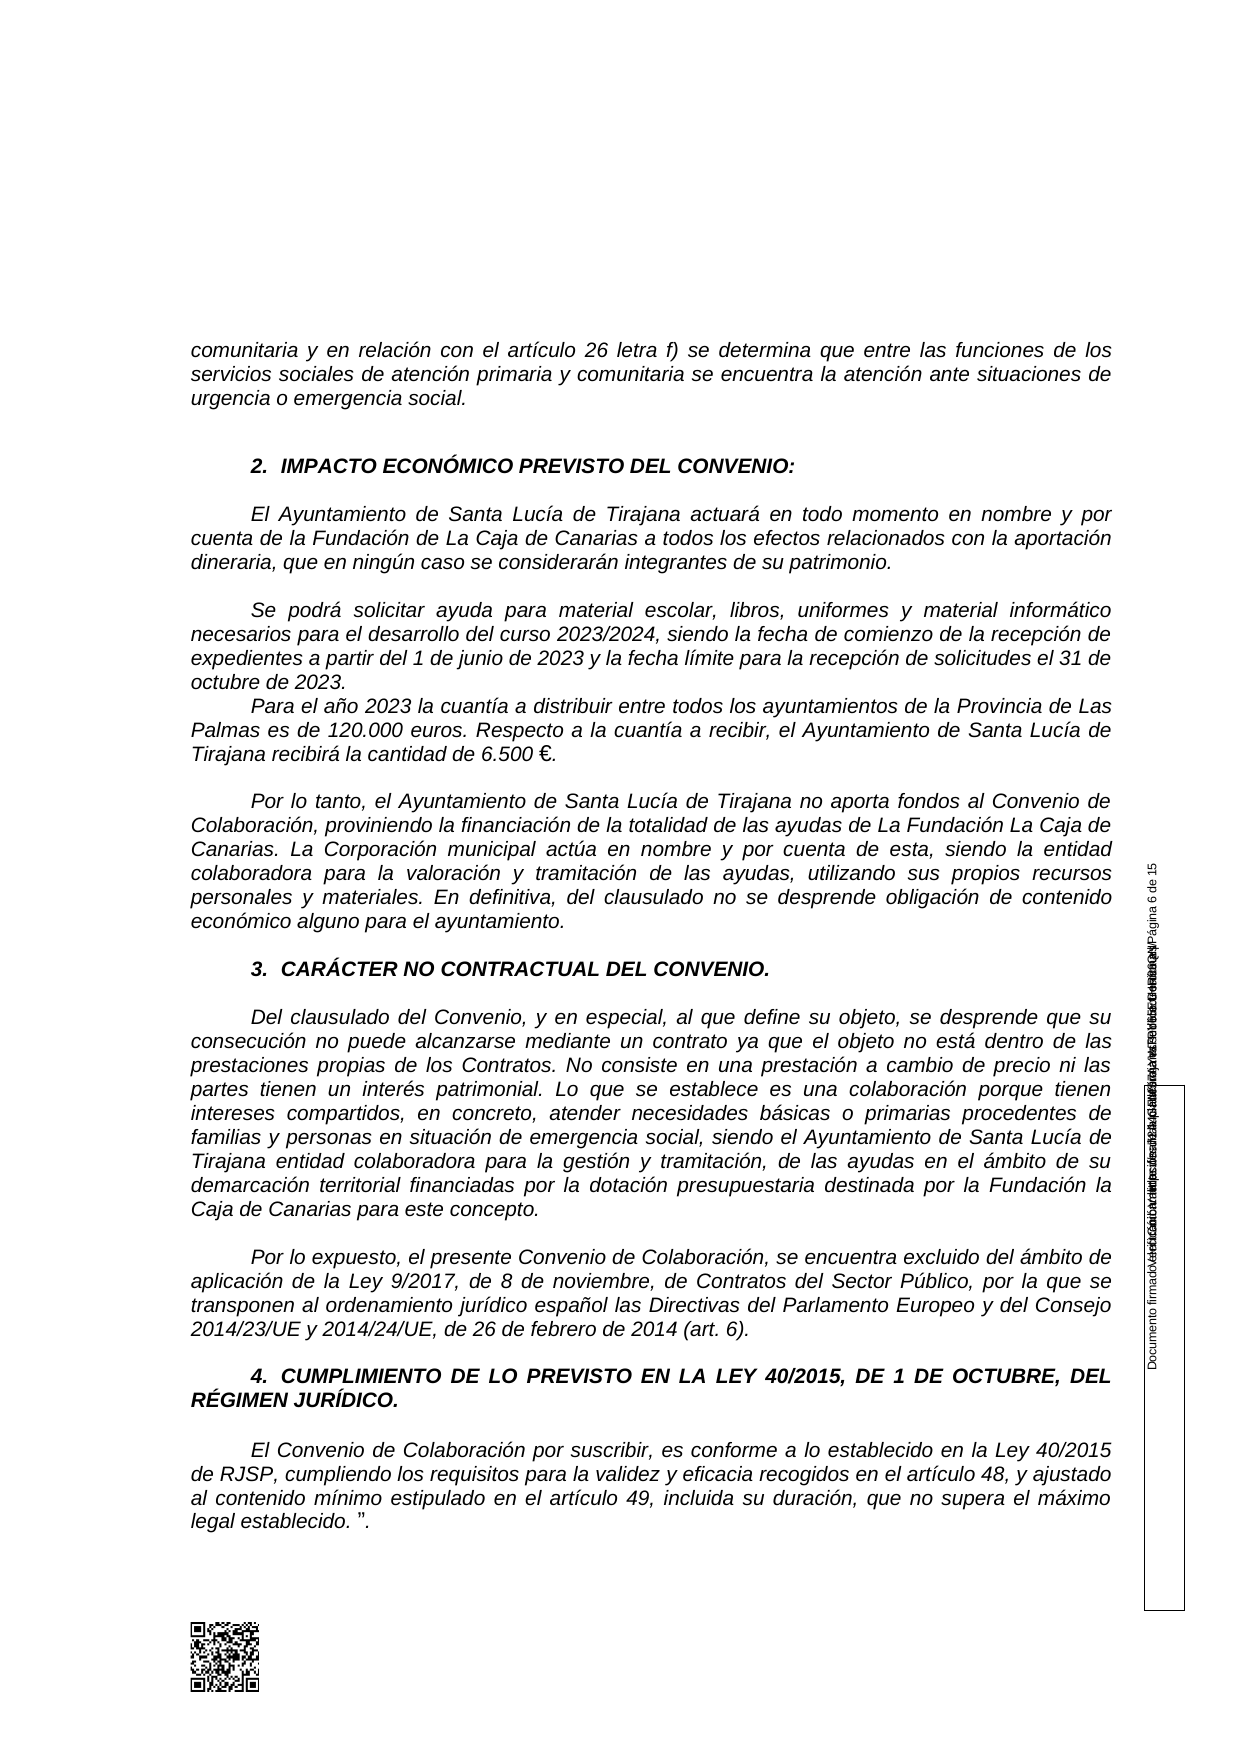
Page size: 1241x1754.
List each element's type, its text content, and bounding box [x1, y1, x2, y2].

text Para el año 2023 la cuantía a distribuir entre todos los ayuntamientos de la Provincia de Las Palmas es de 120.000 euros. Respecto a la cuantía a recibir, el Ayuntamiento de Santa Lucía de Tirajana recibirá la cantidad de 6.500 €. [191, 695, 1113, 767]
text El Convenio de Colaboración por suscribir, es conforme a lo establecido en la Ley 40/2015 de RJSP, cumpliendo los requisitos para la validez y eficacia recogidos en el artículo 48, y ajustado al contenido mínimo estipulado en el artículo 49, incluida su duración, que no supera el máximo legal establecido. ”. [191, 1438, 1113, 1534]
text El Ayuntamiento de Santa Lucía de Tirajana actuará en todo momento en nombre y por cuenta de la Fundación de La Caja de Canarias a todos los efectos relacionados con la aportación dineraria, que en ningún caso se considerarán integrantes de su patrimonio. [191, 503, 1113, 574]
text Por lo tanto, el Ayuntamiento de Santa Lucía de Tirajana no aporta fondos al Convenio de Colaboración, proviniendo la financiación de la totalidad de las ayudas de La Fundación La Caja de Canarias. La Corporación municipal actúa en nombre y por cuenta de esta, siendo la entidad colaboradora para la valoración y tramitación de las ayudas, utilizando sus propios recursos personales y materiales. En definitiva, del clausulado no se desprende obligación de contenido económico alguno para el ayuntamiento. [191, 790, 1113, 933]
list IMPACTO ECONÓMICO PREVISTO DEL CONVENIO: [191, 454, 1113, 478]
list CUMPLIMIENTO DE LO PREVISTO EN LA LEY 40/2015, DE 1 DE OCTUBRE, DEL RÉGIMEN JURÍDICO. [191, 1364, 1113, 1412]
text Por lo expuesto, el presente Convenio de Colaboración, se encuentra excluido del ámbito de aplicación de la Ley 9/2017, de 8 de noviembre, de Contratos del Sector Público, por la que se transponen al ordenamiento jurídico español las Directivas del Parlamento Europeo y del Consejo 2014/23/UE y 2014/24/UE, de 26 de febrero de 2014 (art. 6). [191, 1245, 1113, 1341]
text Del clausulado del Convenio, y en especial, al que define su objeto, se desprende que su consecución no puede alcanzarse mediante un contrato ya que el objeto no está dentro de las prestaciones propias de los Contratos. No consiste en una prestación a cambio de precio ni las partes tienen un interés patrimonial. Lo que se establece es una colaboración porque tienen intereses compartidos, en concreto, atender necesidades básicas o primarias procedentes de familias y personas en situación de emergencia social, siendo el Ayuntamiento de Santa Lucía de Tirajana entidad colaboradora para la gestión y tramitación, de las ayudas en el ámbito de su demarcación territorial financiadas por la dotación presupuestaria destinada por la Fundación la Caja de Canarias para este concepto. [191, 1005, 1113, 1221]
text Se podrá solicitar ayuda para material escolar, libros, uniformes y material informático necesarios para el desarrollo del curso 2023/2024, siendo la fecha de comienzo de la recepción de expedientes a partir del 1 de junio de 2023 y la fecha límite para la recepción de solicitudes el 31 de octubre de 2023. [191, 598, 1113, 694]
list CARÁCTER NO CONTRACTUAL DEL CONVENIO. [191, 957, 1113, 981]
text comunitaria y en relación con el artículo 26 letra f) se determina que entre las funciones de los servicios sociales de atención primaria y comunitaria se encuentra la atención ante situaciones de urgencia o emergencia social. [191, 338, 1113, 410]
picture [190, 1622, 259, 1692]
